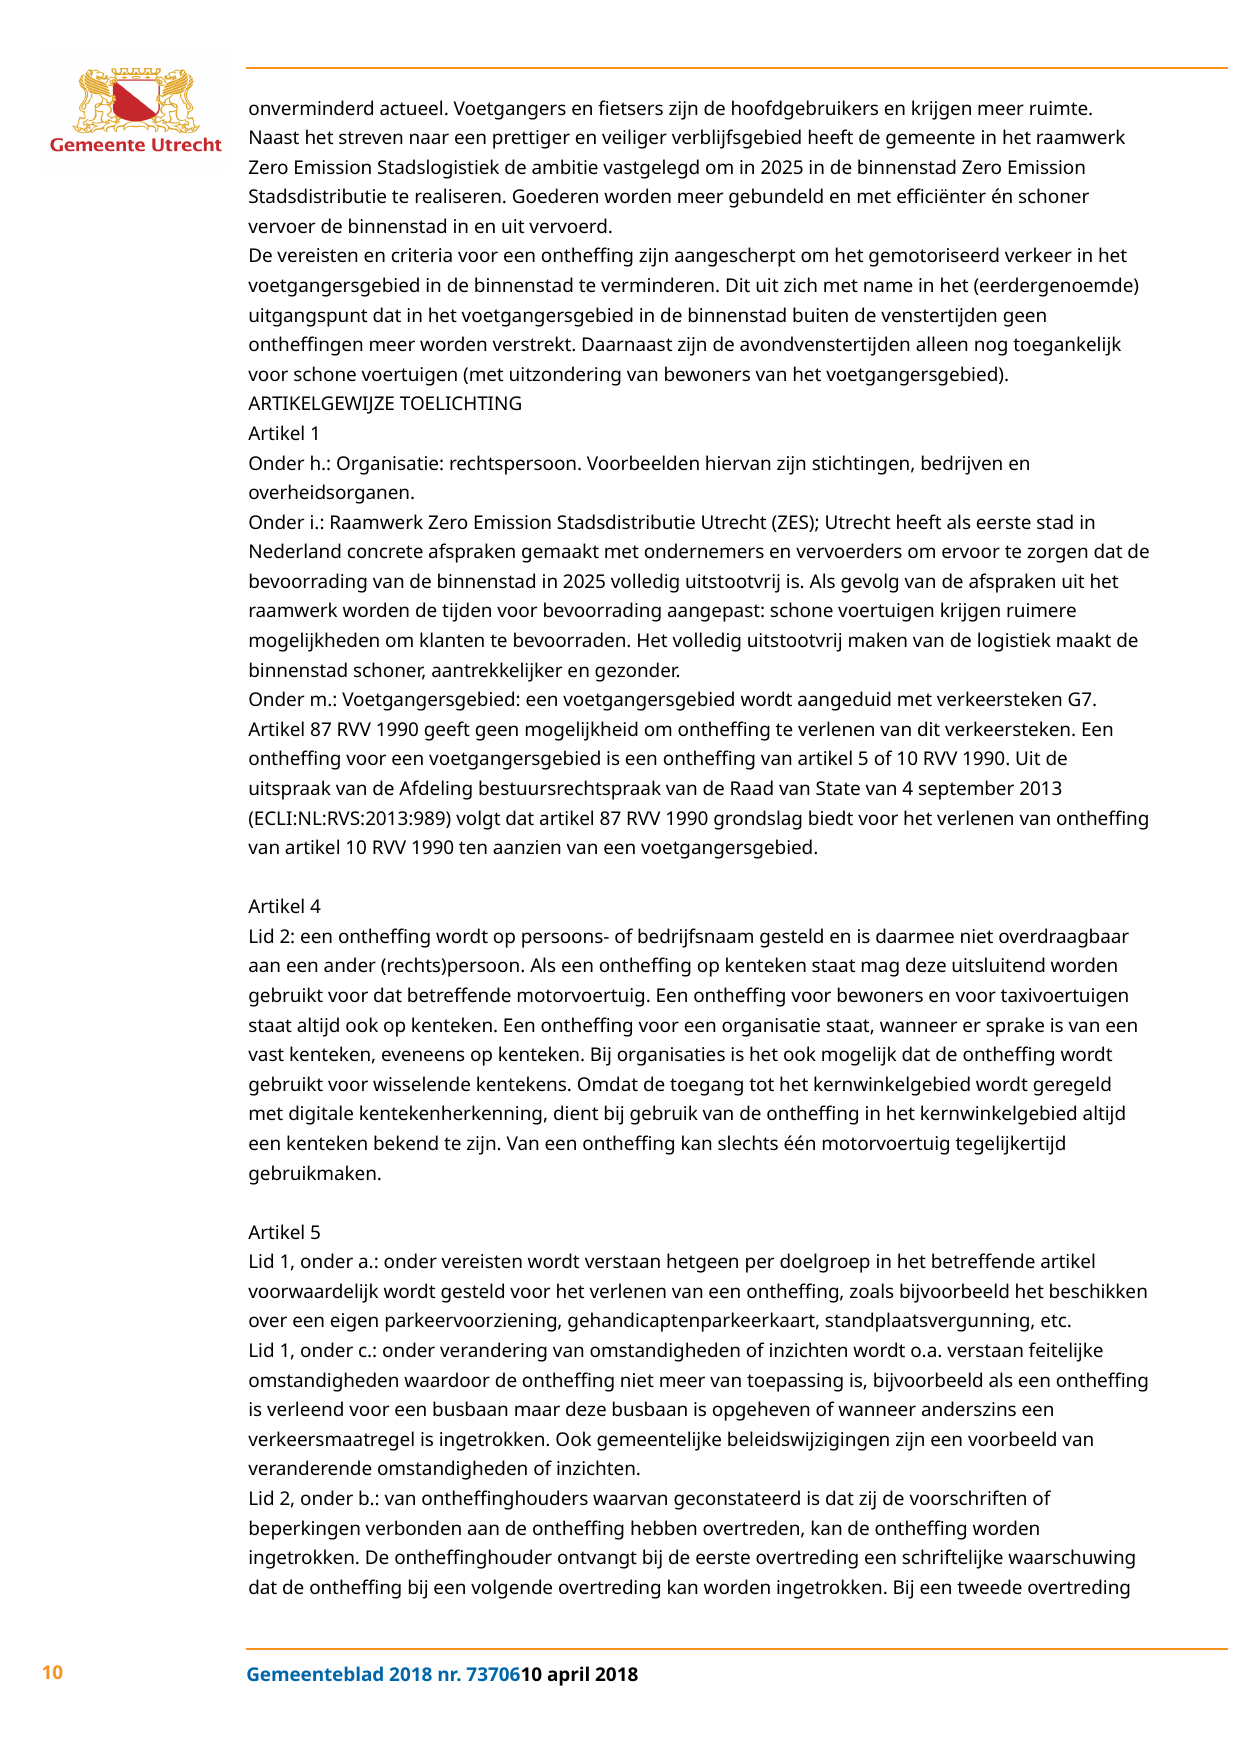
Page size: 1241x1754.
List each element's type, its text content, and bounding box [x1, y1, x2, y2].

text Artikel 4 [248, 893, 1152, 919]
text Lid 2, onder b.: van ontheffinghouders waarvan geconstateerd is dat zij de voorschriften of beperkingen verbonden aan de ontheffing hebben overtreden, kan de ontheffing worden ingetrokken. De ontheffinghouder ontvangt bij de eerste overtreding een schriftelijke waarschuwing dat de ontheffing bij een volgende overtreding kan worden ingetrokken. Bij een tweede overtreding [248, 1485, 1152, 1600]
text Artikel 5 [248, 1219, 1152, 1245]
text Onder i.: Raamwerk Zero Emission Stadsdistributie Utrecht (ZES); Utrecht heeft als eerste stad in Nederland concrete afspraken gemaakt met ondernemers en vervoerders om ervoor te zorgen dat de bevoorrading van de binnenstad in 2025 volledig uitstootvrij is. Als gevolg van de afspraken uit het raamwerk worden de tijden voor bevoorrading aangepast: schone voertuigen krijgen ruimere mogelijkheden om klanten te bevoorraden. Het volledig uitstootvrij maken van de logistiek maakt de binnenstad schoner, aantrekkelijker en gezonder. [248, 509, 1152, 683]
text onverminderd actueel. Voetgangers en fietsers zijn de hoofdgebruikers en krijgen meer ruimte. [248, 95, 1152, 121]
text Lid 1, onder c.: onder verandering van omstandigheden of inzichten wordt o.a. verstaan feitelijke omstandigheden waardoor de ontheffing niet meer van toepassing is, bijvoorbeeld als een ontheffing is verleend voor een busbaan maar deze busbaan is opgeheven of wanneer anderszins een verkeersmaatregel is ingetrokken. Ook gemeentelijke beleidswijzigingen zijn een voorbeeld van veranderende omstandigheden of inzichten. [248, 1337, 1152, 1481]
text Lid 1, onder a.: onder vereisten wordt verstaan hetgeen per doelgroep in het betreffende artikel voorwaardelijk wordt gesteld voor het verlenen van een ontheffing, zoals bijvoorbeeld het beschikken over een eigen parkeervoorziening, gehandicaptenparkeerkaart, standplaatsvergunning, etc. [248, 1248, 1152, 1333]
text ARTIKELGEWIJZE TOELICHTING [248, 391, 1152, 416]
text Onder m.: Voetgangersgebied: een voetgangersgebied wordt aangeduid met verkeersteken G7. Artikel 87 RVV 1990 geeft geen mogelijkheid om ontheffing te verlenen van dit verkeersteken. Een ontheffing voor een voetgangersgebied is een ontheffing van artikel 5 of 10 RVV 1990. Uit de uitspraak van de Afdeling bestuursrechtspraak van de Raad van State van 4 september 2013 (ECLI:NL:RVS:2013:989) volgt dat artikel 87 RVV 1990 grondslag biedt voor het verlenen van ontheffing van artikel 10 RVV 1990 ten aanzien van een voetgangersgebied. [248, 686, 1152, 860]
text Lid 2: een ontheffing wordt op persoons- of bedrijfsnaam gesteld en is daarmee niet overdraagbaar aan een ander (rechts)persoon. Als een ontheffing op kenteken staat mag deze uitsluitend worden gebruikt voor dat betreffende motorvoertuig. Een ontheffing voor bewoners en voor taxivoertuigen staat altijd ook op kenteken. Een ontheffing voor een organisatie staat, wanneer er sprake is van een vast kenteken, eveneens op kenteken. Bij organisaties is het ook mogelijk dat de ontheffing wordt gebruikt voor wisselende kentekens. Omdat de toegang tot het kernwinkelgebied wordt geregeld met digitale kentekenherkenning, dient bij gebruik van de ontheffing in het kernwinkelgebied altijd een kenteken bekend te zijn. Van een ontheffing kan slechts één motorvoertuig tegelijkertijd gebruikmaken. [248, 923, 1152, 1186]
text De vereisten en criteria voor een ontheffing zijn aangescherpt om het gemotoriseerd verkeer in het voetgangersgebied in de binnenstad te verminderen. Dit uit zich met name in het (eerdergenoemde) uitgangspunt dat in het voetgangersgebied in de binnenstad buiten de venstertijden geen ontheffingen meer worden verstrekt. Daarnaast zijn de avondvenstertijden alleen nog toegankelijk voor schone voertuigen (met uitzondering van bewoners van het voetgangersgebied). [248, 243, 1152, 387]
text Onder h.: Organisatie: rechtspersoon. Voorbeelden hiervan zijn stichtingen, bedrijven en overheidsorganen. [248, 450, 1152, 505]
picture [41, 47, 231, 172]
text Naast het streven naar een prettiger en veiliger verblijfsgebied heeft de gemeente in het raamwerk Zero Emission Stadslogistiek de ambitie vastgelegd om in 2025 in de binnenstad Zero Emission Stadsdistributie te realiseren. Goederen worden meer gebundeld en met efficiënter én schoner vervoer de binnenstad in en uit vervoerd. [248, 124, 1152, 239]
text Artikel 1 [248, 420, 1152, 446]
